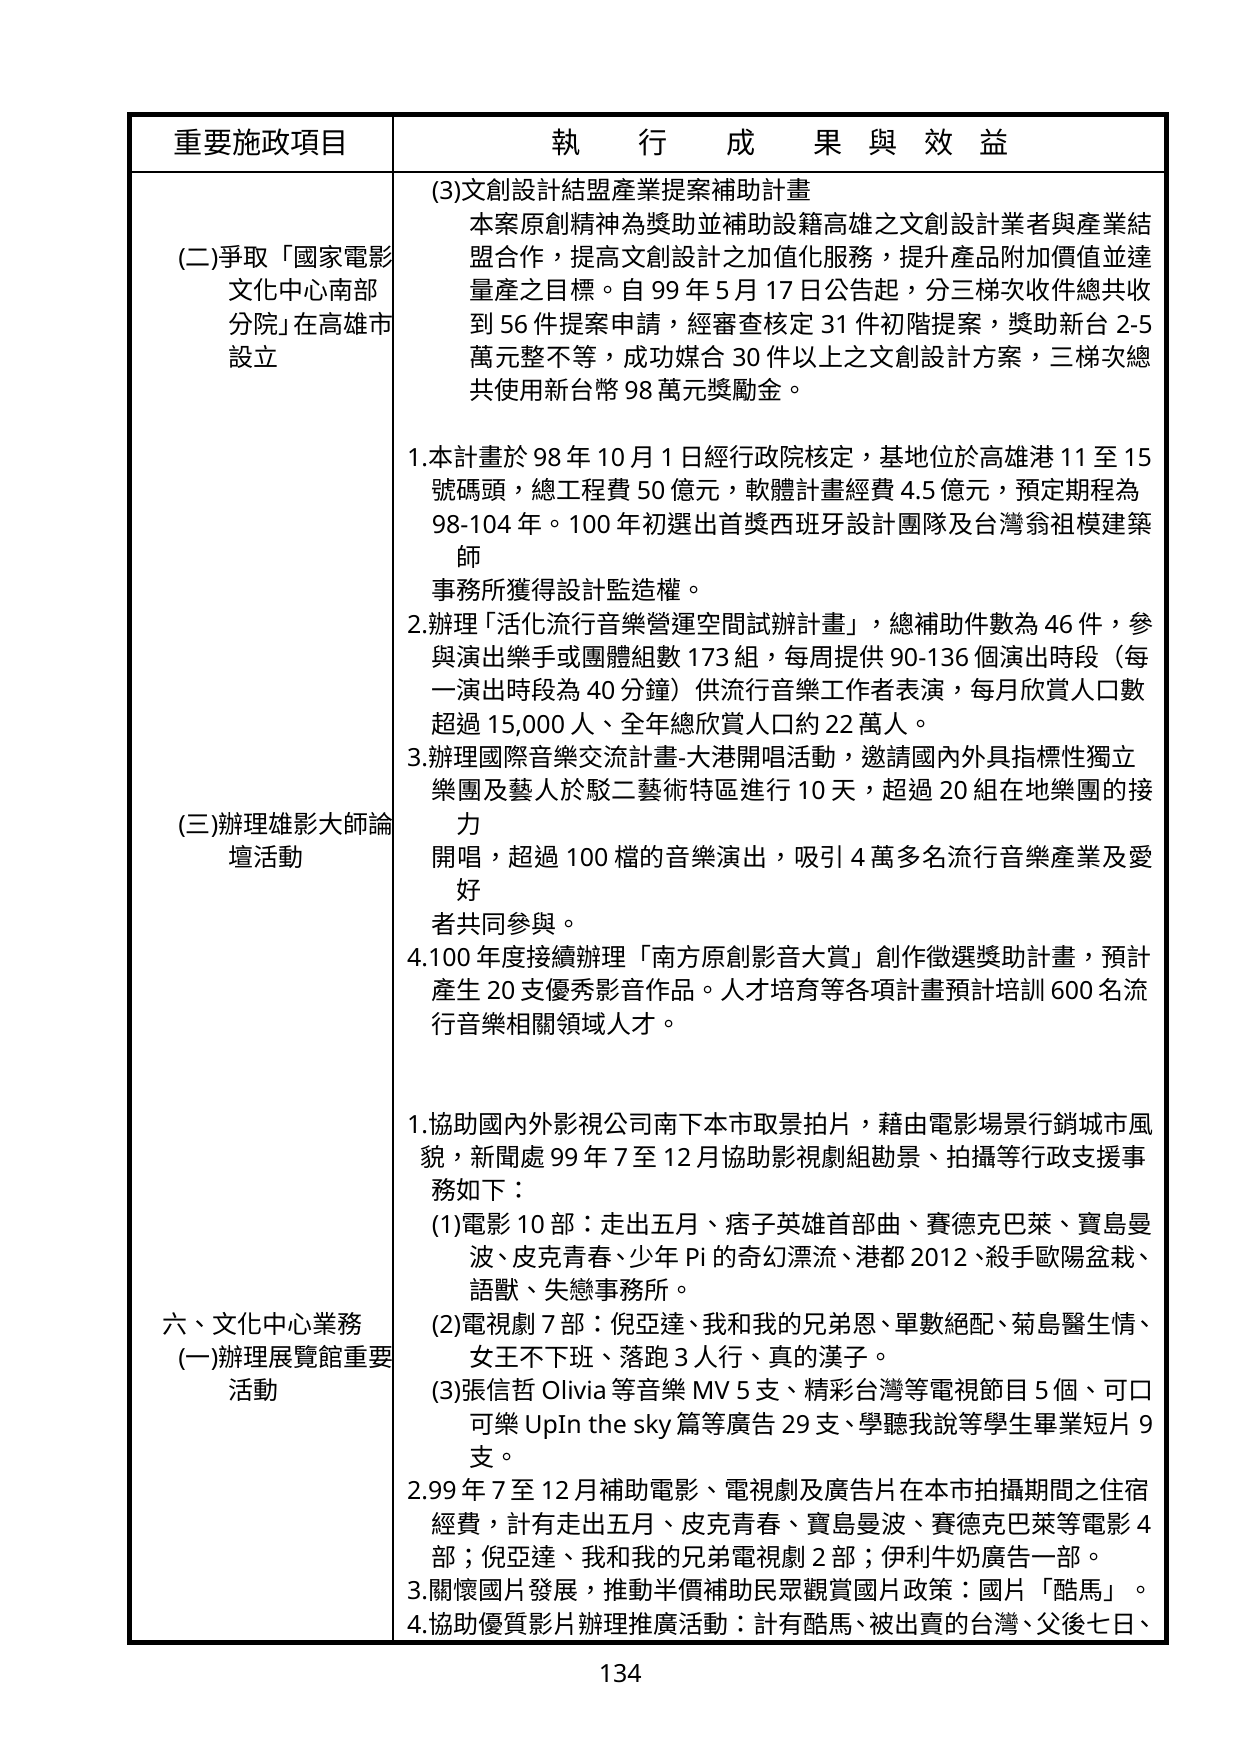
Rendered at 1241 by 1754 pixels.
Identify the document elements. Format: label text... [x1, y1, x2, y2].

table_cell (二)爭取「國家電影文化中心南部分院」在高雄市設立 (三)辦理雄影大師論壇活動 六、文化中心業務 (一)辦理展覽館重要活動 [132, 173, 392, 1640]
table_cell 擬訂高雄市藝文活動活化方案，訂定「高雄市特定文化設施運用及文 化活動合作執行要點」，由文化局與財團法人高雄市文化基金會合作 辦理文化藝術活動，透過公設財團法人多元觸角與創會功能，一方面 節省公帑，一方面以最少經費，策辦更多大型優質活動。 1.輔導與監督財團法人高雄市愛樂文化藝術基金會及附設兩樂團組 織整併及轉型，該基金會第四屆董事會99年度共計召開第二次至 第六次董事會議，完成重要變革及事項如后： (1)99年7月1日完成第一階段組織整併，整併兩樂團的行政團 務，由團長制改行執行長制，採任期制。首創由單一的基金會負責營運西樂交響樂團及國樂交響樂團的新模式。 (2)建立基金會典章制度，齊一兩樂團管理標準並提升專業素養。99年12月完成「99年度團員評鑑」，並接續完成駐團指揮遴選。 2.高雄市愛樂文化藝術基金會99年度接受本局補助款,辦理表演活 動及場次如下： (1)高雄市交響樂團：專案及定期音樂會22場（其中含民間及政府單位邀演共9場）、校園推廣及小型室內樂重奏組54場、附設團演出及成果發表會15場、其他12場，合計103場，觀眾人數計86,198人。 (2)高雄市國樂團：專案及定期音樂會19場、校園推廣演出45場、附設團演出6場、其他7場，合計77場，觀眾人數計34,168人。 99年度本局所屬志工運用單位招募文化志願服務人員共計351人,協 助推動本局所屬文化設施，如展覽館、演藝廳及圖書館等服務工作， 對於新進任職人員，都會依各地點服務性質之需要，施予專業訓練課 程，為民眾提供服務。 《文化高雄》藝文活動月刊自99年2月號起發行量由每月5萬5千 冊擴大為6萬冊， 99年9月號起頁數也由60頁增加為72頁，擴大 行銷大高雄公民營藝文場館活動，通路點由800餘點大幅擴增為1500 餘點，頗受民眾歡迎與好評，對推廣藝文活動助益良多。 1.2010高雄文學發聲國際學術研討會 配合2010高雄縣市合併，為探索大高雄文學未來走向，規劃適切 周全的文學政策，邀集大高雄文壇意見領袖共同集思廣益、促進意 見交流，於11月6、7日（星期六、日）連續兩天於本局至善廳第 二會議室辦理「2010高雄文學發聲國際學術研討會」，來自加拿 大、日本、韓國及國內共13位學者發表專題演講及論文講座，本 次活動並將觸角延伸至電影等相關領域。99年12月出版《2010 高雄文學發聲國際學術研討會論文集》，以作為大高雄文學風采之 行銷與紀錄。 2.辦理「2010高雄文藝獎」 「高雄文藝獎」自89年起每兩年辦理一次，99年因應縣市合併， 特擴大辦理，以表彰高雄地區從事文化藝術創作具有特殊貢獻成就 或長期致力於文化藝術活動推展之人士，且本屆文藝獎不分獎勵類 別，共評選出7名得獎者，分別為錦連、鍾鐵民、陳水財、李武男、 郭南宏、沈亨榮、張秀如，99年10月24日下午在高雄市文化中 心至德堂舉行頒獎典禮，表彰7位得獎者為高雄藝文界的傑出貢 獻，凸顯本市對文藝界前輩之推崇。 3.「2010高雄文學創作獎助計畫」及「2010高雄文學出版計畫」 (1)以「三山與河海之歌」為主題辦理「2010高雄文學創作獎助計 畫」一般文類組及台語文類組，公開徵選文學創作計畫，入選十二位，文類包含為新詩、散文、小說及報導文學類，每位可獲獎助金10萬元。 (2)辦理「2010高雄文學出版計畫」，共徵得36件作品，選出新詩、散文、短篇及中篇小說共4件作品，於99年12月出版，每件作品出版書籍2,000冊，並上架流通發行。 4.出版兒童／青少年高雄繪本系列 邀請高雄知名繪本作家及新銳作家為兒童、青少年寫故事。鼓勵文 學創作風氣，共邀請高雄在地著名年輕作家郭漢辰、凌性傑、夏夏… 繪本家李瑾倫、劉旭恭等為高雄創作繪本系列，以圖文書打造高雄 文學新風景，作品將陸續完成。 5.辦理新銳文學作家創作分享活動，包含徐嘉澤、胡長松、凌性傑、 郭漢辰…等，共辦理13場，讀者反應熱烈，豐富璀璨的創作光芒， 為在地高雄注入一股新活力，同時展現高雄文學的多元面貌 6.出版優良文學素材 出版《98年高雄縣作家作品集》、《第七屆鳳邑文學獎得獎作品集》 、《鳳邑文學百科》、《高雄縣國民中小學臺灣文學讀本》等。 7.辦理鳳邑文學獎 為鼓勵本地文學創作者，倡導地方文學風氣，提升國民文化素養， 獎勵優良文學作品及對文學有特殊貢獻者，舉辦第七屆鳳邑文學 獎，計119件作品參賽，25位創作者獲得獎勵。 「高雄文創設計人才回流駐市(試辦)計畫」 為發展文創產業，吸引具有合法稅籍登記之文創設計人才以個人工作 室型態回流高雄。透過文創設計者之駐市設點，開拓兼具文化與經濟 雙重價值之文創市場。計畫獎助30位文創工作者，並分別於本市及 台北辦理說明會，共有二百多位來自南北兩地設計人才踴躍參加，本 案三梯次徵件，計有一百多人提案，通過駐市申請者共15人。 辦理「99年度活化流行音樂營運空間試辦計畫」，分4期補助，共補 助46家次的民間業者邀請流行音樂表演者至各單位駐唱演出。全年 共有173組樂手或團體演出，每周可提供90至136個演出時段供流 行音樂表演者演出，每月觀賞人數超過1萬5仟人。 1.文化資產審定 召開15次文化資產審議委員會，通過原岡山日本海軍航空隊編號 A1~A16宿舍群(樂群村)、龍肚鍾富郎派下夥房、伯公及菸樓為市 定古蹟，左營海軍眷村(包含合群、建業、明德等眷村)為文化景觀， 以及原岡山日本海軍航空隊編號B1~B10宿舍群(樂群村)。目前本 市共有古蹟45處(國定5處)，歷史建築41處，遺址4處(國定2 處)，文化景觀2處，總計92處。 2.文化資產修復 (1)完成國定古蹟左營舊城南門修復計畫。 (2)完成市定古蹟崇聖祠緊急修復工程。 (3)成左營舊城（東門段）震災後緊急支撐工程。 (4)完成市定古蹟旗山鎮農會修復工程。 (5)完成市定古蹟舊鼓山國小(旗山生活文化園區)大禮堂、辦公廳、北棟教室整體屋舍修復工程。 (6)完成歷史建築九曲堂泰芳商會鳳梨罐詰工場規劃設計。 (7)辦理國定古蹟原日本海軍鳳山無線電信所災害修復工程。 (8)辦理市定古蹟鳳儀書院修復工程。 (9)辦理市定古蹟鳳山縣城殘蹟-平成、訓風及澄瀾三處砲台災害復 建工程。 (10)辦理歷史建築原頂林仔邊警察官吏派出所災害復建工程。 (11)辦理國定古蹟下淡水溪鐵橋（高雄端）災害復建工程。 (12)辦理市定古蹟旗山天后宮修復工程。 (13)辦理歷史建築旗山碾米廠規劃設計。 (14)輔導完成99年度產業文化資產再生計畫-台灣糖業博物館展出空間創意改造計畫。 3.遺址保存 (1)完成99年度國定遺址鳳鼻頭（中坑門）遺址及萬山岩雕群管理維護計畫。 (2)規劃鳳鼻頭遺址公園之設置，完成「鳳鼻頭（中坑門）遺址文 化內涵暨生態環境調查研究計畫」及「鳳鼻頭遺址文物展示館及展示內容先期規劃案」，並辦理遺址保存計畫暨都市計畫變更。 (3)辦理月眉農場永久屋基地下游段滯洪池涵蓋新象寮遺址搶救發掘計畫。 (4)辦理那瑪夏鄉莫拉克災後復原學校預定地民權遺址搶救發掘計畫。 (5）辦理那瑪夏及甲仙鄉重建預定地與遺址重疊部分之災後復原考古調查試掘計畫。 4.眷村文化保存 (1)調查研究與出版 99年陸續辦理「左營眷村空間基礎資料與活化再利用屬性分析研究計畫」、「眷村文化性資產-眷村教育發展史訪談計畫」、「高雄市眷村女性生命史紀錄計畫」、「眷村花之味」、「原日本海軍鳳山無線電信所日本宿舍建築調查研究與修復計畫」，透過各種歷史角度帶領民眾體會眷村文化之價值與保存意義。 (2)眷村文化園區 文化局自成立眷村文化館並試營運以來，即積極建構眷村文化館成為眷村文化影音保存的多元參與平台，並規劃辦理各項靜態展覽、動態演藝及眷村美食等活動，以完整保留眷村文化。99年並依據「國軍老舊眷村文化保存選擇及審核辦法」擬具保存計畫，爭取「左營明德新村」及鳳山「海光四村」、「莒光三村、「慈暉新村」成為國防部南區眷村文化保存區。99年8月21日於左營海軍運動場籌辦「當我們同在一起-821守護左營海軍眷村活動」，總計逾1500人次齊聚左營海軍運動場，為保存左營海軍眷村文化而努力。 1.打狗英國領事館(官邸) 為落實古蹟活化再利用精神，文化局辦理打狗英國領事館官邸委外 營運，積極督導委外廠商規劃辦理靜、動態藝文活動，並引領民眾 深入瞭解打狗英國領事館官邸在高雄歷史脈絡中扮演之角色，成功 行銷打狗英國領事館官邸為本市著名文化觀光景點，參訪人潮不 斷，99年累計參訪人次逾412,342人。 2.武德殿 武德殿為全台唯一以原始功能再利用之古蹟點，館內除舉辦劍道武 術等活動外，並設有日本武道文物展覽，展出武士鎧甲、武士刀等 文物，帶領民眾體驗正統之武道文化。99年陸續舉辦武德祭系列 活動-日本舞蹈、茶道、花道研習體驗營以及劍道大賽兼演武大會 等台日交流藝文活動，99年累計蒞館參訪人次逾34,440人次。 3.打狗鐵道故事館 文化局結合鐵道文化與整體都市發展，將廢棄車站打造為「打狗鐵 道故事館」，於99年10月24日正式開幕，融入鐵道圖書資訊平台 與旅遊諮詢等機能，除了將鐵道貨運業務呈現在民眾眼前，更是全 台鐵道展示資料館唯一有博物館學專業人員進駐的館舍，展示品說 明板上的QR二維條碼，讓民眾可以利用智慧型手機當場檢索上網 ，開創國內博物館文物導覽的先驅。 4.旗山生活文化園區（舊鼓山國小） 旗山生活文化園區的前身為舊鼓山國小，文化局分年進行古蹟修復 及景觀改善工程，並定名為「旗山生活文化園區」。透過舉辦表演 藝術、幸福(惜福)市集、單車深度旅行、藝術進駐及藝文交流等活 動，提供遊客及民眾良善的休憩及生活空間。總計99年入園或參 與活動人數約有36,000人次。 1.文化資產調查研究 (1)完成市定古蹟西子灣蔣介石行館調查研究及修復計畫。 (2)完成高雄市柴山小溪貝塚調查研究計畫，將做為未來提報本市文化資產審議委員會審議指定遺址或列冊監管之重要依據。 (3)完成國定古蹟鳳山縣舊城東門段調查研究及修復計畫。 (4)完成國定古蹟鳳山縣舊城西門遺蹟調查研究，並經本市99年度文資審議委員第5次會議審議通過，決議將西門段城牆遺跡二處及建議保存範圍提報文建會審議，納入國定古蹟鳳山縣舊城範圍。 (5)完成歷史建築旗山火車站周邊石拱圈及角樓調查研究及規劃設計案。 (6)辦理歷史建築黃家古厝調查研究及修復計畫歷史建築黃家古厝調查研究及修復計畫。 (7)完成高雄縣文化景觀普查計畫(第三期）。 (8)辦理國定古蹟原日本海軍鳳山無線電信所古蹟保存區第二期 規劃案。 2.大高雄文化資產行政業務再造論壇 因應99年12月25日高雄市縣合併，對於文化資產相關議題之行 政運作與社群共識等面向，應具備全面觀以勾勒未來共同願景，文 化局於99年10月27日辦理「大高雄文化資產行政業務再造論 壇」，邀請高雄市、縣民間社團與學術單位與會，針對未來大高雄 文化資產及地方文化館保存與經營等議題，提供客觀且多元之專業 建議，藉由此次論壇打造一對話平台，並將論壇成果輯錄成冊，以 作為未來大高雄推動文化資產政策時之參考。 3.文史民俗活動推廣 (1)辦理2010年二二八紀念系列活動，文化局以『寬容．新情．新希望』為主題，規劃辦理二二八系列紀念活動，包括：「火煉的水晶」新書發表會、「高雄二二八雄中座談」、「二二八追思紀念會」、「二二八和平紀念系列影展-和平與人權影像專題」、以及「二二八紀念音樂會」，期待透過跨族群的理解與對話，表達對受難者之追思紀念。 (2)辦理開台聖王鄭成功387年紀念活動，藉由台灣豫劇團的表演傳頌其事略功績，引領市民了解鄭成功開發台灣的功績以及對台灣歷史文化的影響。 (3)辦理2010年全國古蹟日 歡迎遊古蹟 璀璨的哈瑪星 市府近年積極推動哈瑪星舊城區改造與古蹟保存活化，使充滿懷舊氛圍的哈瑪星再度燦爛起來，文化局響應「世界古蹟日」的文化活動精神，於99年9月18日、10月10日二日辦理古蹟日活動，藉由遊玩的方式帶領民眾了解高雄之起源並深入認識哈瑪星的繁華盛景，進而推廣文化資產保存與再利用之意識。此次活動計有361位民眾參加。 巧奪天工‧玉樹臨風 為呈現旗山天后宮、鳳山龍山寺與大樹鄉文化資產的修護樣貌與歷史遺跡，以彰顯文化資產之人文意義與永續保存之價值。文化局辦理「旗鳳敵手‧廟宇回春」以及「五福臨門有古意」兩場古蹟日活動，讓民眾了解文化資產保存及修護的正確觀念，並整合大樹鄉舊鐵橋溼地生態園區之資源，帶領民眾體驗文化，擁抱生態。此次活動計有320位民眾參加。 1.辦理地方文化館第二期計畫 99年向行政院文化建設委員會爭取經費辦理「地方文化館第二期 計畫」，包括第一類重點館舍升級計畫以及第二類文化生活圈計畫 ，以積極建構城市文化館群，深化為高雄城市最具魅力的文化據 點。 2.辦理「中長程文化生活圈」 99年文化局搭配縣市合併等議題，強化高雄市區文化館、博物館 群入口城市機能，以「整座城市，就是我的文化館」為訴求，加入 夜間行動Day & Night、館內延伸館外In & Out等概念，陸續規 劃辦理：「文化館，創意逛大街」資源串連與合作展演計畫、《文化 高雄》「城市文化館專題」中外文整體導覽文宣行銷共享計畫、「無 邊界的文化館」大高雄文化生活圈經營輔導交流平台計畫，期能提 供縣市合併後大高雄生活圈的城市藝文饗宴，吸引更多旅客造訪大 高雄。 3.辦理古蹟活化策展：英國領事館官邸台英文化交流跨領域策展計 畫為達成活化古蹟並發揮教育民眾之目的，99年文化局依計畫精 神辦理「城市再生最前線—看利物浦。聽披頭四。想像高雄」以及 「東方想像－大航海時代香料與地圖展」兩場展覽，透過展示帶領 民眾體認該館多元豐富之文化內涵，並打造台英文化交流生活圈。 1.辦理99年度新故鄉社區營造第二期計畫 輔導本市各社區向行政院文化建設委員會爭取經費辦理99年度新 故鄉社區營造第二期計畫，包括成立社造中心，串聯各社區組織以 強化社造運作功能。 2.徵選輔導社區營造點並培育相關人才 99年度共輔導54處社區營造點（其中高雄市23處；高雄縣31處）， 並培育相關人才投入社區營造工作，鼓勵地方守護文化資產及地方 文化產業資源再造，以推動社區交流。99年12月辦理三梯次社區 交流活動，共帶領逾220位對社造有熱誠之民眾走訪高雄縣旗山南 星社區及美濃廣林社區，並從中汲取成功經驗以因應縣市合併後社 造計畫之推動。 1.2010高雄春天藝術節 與高雄市文化基金會合作，於本（99）年3月至5月辦理，為本市 首次規劃辦理之大型城市藝術節，總計有13個節目，共計21場次， 共吸引4萬多人，平均觀眾整體滿意度超過9成，深獲民眾喜愛且 豐富市民藝文生活，明年將繼續辦理。 (1)藍色星球 於99年3月9日晚間假高雄美術館面湖草坡辦理旗艦級大型戶外多媒體交響音樂會，《藍色星球》是首部全面探討海洋生態與自然歷史的紀錄片，由英國廣播公司BBC與Discovery共同製作，拍攝時間長達五年、足跡遍及全球七大洲；2006年《藍色星球》發展為音樂會形式，讓觀眾感受不可思議的深海畫面與現場音樂的震撼，娛樂性、教育性與環保意識兼具的演出獲得國際間廣大的迴響。本活動吸引7,000名觀眾前來聆聽這場草地音樂會。 (2)法國普雷祖卡現代芭蕾舞團-白雪公主 於99年3月10、11日晚間假高雄市文化中心至德堂演出，在法國當代傑出編舞家普雷祖卡的巧手編創下，童話白雪公主中的主角們鮮明地跳躍在舞台上，身穿時尚設計師高堤耶的華麗服飾，在馬勒交響曲的浪漫樂聲中，動人地舞出雋永的格林童話。2場演出票房超過7成，吸引約2,400位觀眾。 (3)台語巨星演唱會 這次演唱會於99年3月13日晚間假高雄市文化中心至德堂演出，特別邀請「寶島歌王」葉啟田、「肉粽歌王」郭金發、「車站天后」張秀卿、「多桑」蔡振南等八位台語歌壇唱將同台飆歌，清一色都是金曲歌王歌后，首度邀請到三度入圍金曲獎的知名日籍作曲家櫻井弘二擔任音樂總監，率領高雄市國樂團合力演出。大編制樂隊陣容增加了演出的整體氣勢，傳統與流行、復古與時尚的結合更帶來耳目一新的台語音樂震撼，售票率達到99％，約1,700人觀賞，活動演出深獲好評，吸引不同族群前往至德堂參加演唱會 。 (4)預言 於99年3月19至21日假高雄市文化中心至德堂演出， 臺灣戲劇表演家劇團在創立十年後積極朝向轉型成為全國知名舞台劇團，該團首次嘗試以「推理」風格編寫本劇，廣納全國優秀演員並集合國內劇場界菁英，更跨界邀請流行音樂界知名音樂人共襄盛舉，突破該團歷來製作與行銷方式與規模。本活動吸引4500名觀眾。 (5)穿梭在村上IQ84異托邦 帶領大家重溫村上春樹筆下的音樂文字魅力；指揮家陳秋盛與旅美鋼琴家劉孟捷率高市交演出《小交響曲》等曲目，更深刻地享受村上流小說中的線索。於99年3月27日假高雄市文化中心至德堂演出，吸引1,500名觀眾一起描繪出村上小說中的古典印象。 (6)登陸夢幻島 於99年4月3日假高雄市文化中心至德堂演出，對位室內樂團結合舞蹈戲劇，演繹古今中外的古典樂，穿越時光隧道，隨著音符飛天遁地，與小飛俠彼得潘一起捉弄討厭的虎克船長。還有「台灣之光」旅德男高音林健吉特別回台，在高雄春天藝術節唱給孩子聽！吸引約3,000名觀眾欣賞。 (7)彼得與狼 「彼得與狼」是俄國作曲家普羅高菲夫一系列少年音樂教育中，最為人所熟悉的一部作品，高雄城市芭蕾舞團與高雄市交響樂團聯合演出，由旅歐舞蹈家王國權編舞，帶給喜愛音樂與舞蹈的觀眾一場溫馨與高水準的芭蕾與交響樂的盛宴。另一齣作品為創作芭蕾「綻」，由國家文藝獎得獎人李靜君以巴哈的協奏曲編舞，是結合繪畫與音樂的絕佳舞蹈創作。於99年4月17、18日假高雄市文化中心至德堂演出，吸引超過3,000位觀眾。 (8)白香蘭 於99年4月23、24日假高雄市文化中心至德堂演出，歌仔戲首創音樂歌舞劇「白香蘭」，重現50年代黑貓歌舞劇團的迷人風采、內台歌仔戲的精采盛況。幕幕場景重現，感受濃濃的復古台灣味，共計1,750位觀眾觀賞，一同回到記憶中的時光！ (9)雷峰塔 金鷹閣電視木偶劇團與高雄國樂團合作的超炫金光布袋戲，帶您進入「白蛇傳」的古典神話鉅作，此次力邀高雄市立國樂團跨刀合作，編製主題曲及配樂，透過現場演奏，緊密結合每個古典京劇裝扮的戲偶精湛操演，舞台設計首創全國布袋戲舞台劇零框架演出，以燈光與立體場景互構的非傳統出入場安排，讓戲偶可以穿梭於舞台每個角落演出，更貼近觀眾視覺所及，能欣賞到偶戲的細緻迷人風采，於99年5月22日假高雄市文化中心至善廳演出，約有700名觀眾。 2.大港開唱 與「The Wall」及「高雄市文化基金會」合作辦理「大港開唱」 活動，於3月12日至21日間假駁二藝術特區辦理。邀請國內外 流行樂獨立樂團及創作歌手如蘇打綠、盧廣仲、旺福、宇宙人、 滅火器等超過50組以上實力堅強的創作音樂人接力開唱，並辦理 創意市集、塗鴉藝術等週邊活動，塑造成為大型流行音樂盛宴， 總共吸引40,000人參與。 3.BBC交響樂團戶外轉播 被指揮大師托斯卡尼尼譽為「全世界最好的交響樂團」的英國BBC 交響樂團，於5月22日前來高雄至德堂演出，因至德堂觀眾席次 有限，為嘉惠廣大的南部民眾，讓未購得入場券之民眾也能欣賞 到難得國際高水準交響饗宴，規劃戶外同步轉播該場音樂會，讓 更多市民能體驗到世界頂尖音樂家的卓越演出。吸引約7,000名 觀眾欣賞。 4.由文化局指導，臺灣戲劇表演家劇團主辦的「2010正港小劇展」 活動於 99年7月24日至8月29日假駁二藝術特區P2倉庫舉辦， 邀請來自北京及全國北、中、南、東優秀劇團計13團，進行為期 5週、24場演出、16場演後講座之聯演活動，共計有2,517人次 觀賞，呈現最具創意與藝術思維的「小劇場運動」。 5.本市劇團兩岸交流： 粉劇團製作無伴奏人聲之音樂劇《Miss Taiwan》，以跨界演出形 式呈現充滿台灣風味的劇情與影像，因而獲得北京青年藝術節的 邀請，於9月24-26日假北京『東方先鋒劇場』演出三場。另外， 臺灣戲劇表演家劇團《WoMan，這一夜─守歲》獲得北京青年藝術 節及ACT上海國際當代藝術季之邀請，於 9月24、25、26日在 北京國家話劇院小劇場演出三場；11月19、20、21在上海唯一 國家級專業話劇團體「上海話劇藝術中心」戲劇沙龍演出五場。 兩團之演出向來自各國的藝術團體及當地觀眾展現台灣表演藝術 之深度，推動實質的兩岸文化交流，展現台灣在地文化藝術之美。 6.辦理「歡喜來看戲-99年高雄縣表演藝術鄉鎮巡演活動」： 1至12月由明華園戲劇團、春美歌劇團、明華園天字戲劇團、許 亞芬歌子戲劇坊、秀琴歌劇團、勝秋戲劇團等優秀團隊，於路竹 鄉、湖內鄉、大寮鄉、田寮鄉、旗山鎮、林園鄉、鳳山市及衛武 營藝術文化中心等地演出，演出場次為27場，參與人數共計 84,600人。 7.辦理「雲門舞集2駐縣計畫」 9月27日至10月9日辦理為期兩週駐縣，包括5場生活律動、2 場校園演出、4場劇場演出及10月9日在衛武營都會公園辦理大 型戶外公演，參與人次約20,000人。 8.申請文建會99年5月-11月補助莫拉克風災受災演藝團隊-高雄 縣表演藝術鄉鎮巡演計畫120萬元，審查會議已於6月13日辦理 完畢，入選團隊共5團，掌中戲2團將拚台形式演出3場次，歌 仔戲3團以匯演方式辦理2場次，參與人數超過5,000人。 9.辦理「聆聽．巴黎─2010高雄國際音樂節」，於高雄市、鳳山、 旗山、杉林慈濟大愛村舉辦6場巡迴音樂會，中山大學音樂系舉 辦4天大師班課程；於8月22日中山大學逸仙館成功圓滿閉幕， 總參與人數約4,500人。 10.於衛武營辦理「懷念老歌金曲之夜」，參與人數約3,000人。 11.邀請紙風車演出「紙風車的魔法書」，參與人數約3,000人。 12.邀請蘋果劇團演出「動物森林狂想曲」，參與人數約3,000人。 13.雲門舞集2戶外公演，參與人數約10,000人。 14.補助尚和歌仔戲團製作「白香蘭音樂劇有聲故事輯」，該團於2010 年春天藝術節演出之白香蘭音樂劇，為歌仔戲與大編制國樂團跨 界合作，並為融合歌仔戲元素的台語歌舞劇全新原創作品，為大 高雄地區民眾提供傳統藝術跨領域新視野，緣此製作「白香蘭」 音樂故事輯，並於10月由全省誠品、金石堂及海山唱片等亞洲唱 片通路上市發行。 1.傑出團隊扶植與藝文活動補助 (1)本年度補助款為12,685,000元，三期定期補助共計161件，專案補助共受理47件，總計208件。 (2)高雄市配合文建會扶植傑出藝文團隊獎勵計畫，99年度傑出演藝團隊徵選與獎勵計畫獲文建會核定補助經費120萬元，本局並以藝文補助經費165萬元勻支為配合款。本年度共有24個團隊提出申請，共計遴選出本市15團傑出演藝團隊。 (3)高雄縣配合文建會扶植演藝團隊徵選與獎勵計畫，2月辦理審查會、公布入選團隊5組，10-11月安排在衛武營及縣內鄉鎮辦理成果展演8場次，參與總人數達4,532人。 2.街頭藝術展演扶植與推動 (1)依據「高雄市街頭藝人標章發行及展演辦法」辦理2次99年街頭藝人標章認證活動，共494組通過認證。 (2)依據「高雄縣街頭藝人從事藝文活動實施計畫」規定，自95年起，每一年二次受理申請，並進行街頭藝人審查，95至99年總計為269組。 3.因應「高雄市輔導演藝團體自治條例」，辦理高雄市藝文團隊換證 工作。 1.配合交通部高雄港務局第六貨櫃中心興建計畫及紅毛港遷村，本府 為保存、維護紅毛港史蹟文化，規劃興建「紅毛港文化園區」，讓 港灣歷史、文化景觀繼續傳承，並期望成為高雄市兼具文化保存、 教育及休閒之重要人文地標，預計民國100年12月底完工。 1.辦理「大東文化藝術中心公共藝術設置計畫」。 2.辦理「簡約中的光藝術公共藝術設置計畫」。 3.辦理「高市公共藝術推廣暨駁二藝術特區裝置藝術民眾參與活動」。 4.完成編印「遊藝高雄公共藝術」專書。 1.規劃執行「高雄文創設計人才回流駐市(試辦)計畫」：透過文創設 計者之駐市設點，開拓兼具文化與經濟雙重價值之文創市場。計畫 獎助30位文創工作者，並於99年6月10日及26日分別於本市及 台北辦理說明會，共有二百多位來自南北兩地設計人才踴躍參加。 2.辦理「活化流行音樂營運空間試辦計畫」：99年度補助2期，共有 19家次流行音樂營運空間業者獲得補助，每期有40組以上團體參 與演出，每月提供350個演出時段供流行音樂表演者演出，每月觀 賞人數超過1萬4仟人，每期約新增2至3組流行音樂表演者參與 演出。亦邀請專家至現場進行實地審核，提供專業意見供業者參考 改進，以塑造更優質的流行音樂演出及欣賞環境。 3.持續規劃辦理「文化創意產業發展」行銷輔導計畫： (1)辦理「文化創意產業發展」行銷輔導計畫 99年7月委託中華民國設計師協會辦理「高雄市文化創意產業發展輔導計畫」，於99年12月底完成高雄市年度設計力調查報告並辦理2010高雄設計節及青春設計節之先期規劃，舉辦20場以上之相關座談會，成功媒合50件以上之文創補助提案，並於99年12月14日前，協助本市文創業者提送件9案提案至文建會申請文創補助計畫，另亦協助本局完成文建會明100年度文創經費補助提案計畫等成果。 (2)微型文創產業生根計畫 文創產業之規模大小不一，一般微型文創產業難以建立擴展銷售管道，擬藉由本計畫之推動，增加文創商種類多元化，建立本市微型文創產業銷售平台並協助拓展通路以提高產值，99年共舉辦3場產銷平台，媒合產值超過600萬元。 (3)文創設計結盟產業提案補助計畫 本案原創精神為獎助並補助設籍高雄之文創設計業者與產業結盟合作，提高文創設計之加值化服務，提升產品附加價值並達量產之目標。自99年5月17日公告起，分三梯次收件總共收到56件提案申請，經審查核定31件初階提案，獎助新台2-5萬元整不等，成功媒合30件以上之文創設計方案，三梯次總共使用新台幣98萬元獎勵金。 1.本計畫於98年10月1日經行政院核定，基地位於高雄港11至15 號碼頭，總工程費50億元，軟體計畫經費4.5億元，預定期程為 98-104年。100年初選出首獎西班牙設計團隊及台灣翁祖模建築師 事務所獲得設計監造權。 2.辦理「活化流行音樂營運空間試辦計畫」，總補助件數為46件，參 與演出樂手或團體組數173組，每周提供90-136個演出時段（每 一演出時段為40分鐘）供流行音樂工作者表演，每月欣賞人口數 超過15,000人、全年總欣賞人口約22萬人。 3.辦理國際音樂交流計畫-大港開唱活動，邀請國內外具指標性獨立 樂團及藝人於駁二藝術特區進行10天，超過20組在地樂團的接力 開唱，超過100檔的音樂演出，吸引4萬多名流行音樂產業及愛好 者共同參與。 4.100年度接續辦理「南方原創影音大賞」創作徵選獎助計畫，預計 產生20支優秀影音作品。人才培育等各項計畫預計培訓600名流 行音樂相關領域人才。 1.協助國內外影視公司南下本市取景拍片，藉由電影場景行銷城市風 貌，新聞處99年7至12月協助影視劇組勘景、拍攝等行政支援事 務如下： (1)電影10部：走出五月、痞子英雄首部曲、賽德克巴萊、寶島曼波、皮克青春、少年Pi 的奇幻漂流、港都2012、殺手歐陽盆栽、語獸、失戀事務所。 (2)電視劇7部：倪亞達、我和我的兄弟恩、單數絕配、菊島醫生情、女王不下班、落跑3人行、真的漢子。 (3)張信哲Olivia等音樂MV 5支、精彩台灣等電視節目5個、可口可樂UpIn the sky篇等廣告29支、學聽我說等學生畢業短片9支。 2.99年7至12月補助電影、電視劇及廣告片在本市拍攝期間之住宿 經費，計有走出五月、皮克青春、寶島曼波、賽德克巴萊等電影4 部；倪亞達、我和我的兄弟電視劇2部；伊利牛奶廣告一部。 3.關懷國片發展，推動半價補助民眾觀賞國片政策：國片「酷馬」。 4.協助優質影片辦理推廣活動：計有酷馬、被出賣的台灣、父後七日、 大明星、魚狗、當愛來的時候、第四張畫、阿輝的女兒、被遺忘的 時光、他們在畢業的前一天爆炸等10部。 1.為推動本市影視文化產業發展，活絡本市電影文化及行銷本市風 貌，積極向中央爭取「國家電影文化中心南部分院」在本市設立， 96年7月19日行政院新聞局召開第一次協調會議，並經通過將台 北縣新莊新用地與本市內惟埤兩案一併辦理規劃，並擬以電影主題 公園為主軸規劃。 2.為研商用地面積及本案增進經濟及財務效益兩項議題，99年10月 4日於本府秘書長室召開「臺灣電影文化中心」籌建計畫案擴增用 地面積協調會，本案由郝秘書長建生主持，出席單位包括本府地政 處、都市發展局、工務局工企劃處、工務局養護工程處，會中分就 本案提高用地面積、增進經濟及財務效益兩議題進行討論。本案重 要會議決議為:本案內惟埤東北角6公頃(鼓山區青海段232號、235 號、236號、233號、龍水段391號)為市有地，管理機關為本府工 務局養護工程處，由於土地面積超過5公頃，建蔽率12%容積率6%， 於不超過本區建築使用面積之總量之前提下，為使本案未來使用規 劃較具整體性、發揮較大效益，本府願無償提供行政院新聞局內惟 埤東北角6公頃土地作為電影文化中心南部分館規劃使用。 因應高雄電影節十年有成，本局特別規劃辦理「雄影大師論壇系列: 打開電影的視界之窗」，邀請國際知名電影人士介紹國際趨勢下的台 灣電影，以開啟「世界之窗」的角度，灌溉高雄的電影藝文視野。高 雄電影節舉辦的「雄影大師論壇系列:打開電影的視界之窗」10月24 日、30日、31日電影節期間連續兩個周末辦理三場論壇活動，邀請 的講座包含《賽德克巴萊》導演魏德聖、《畫皮》導演陳嘉上、《海角 七號》行銷統籌李亞梅、中子創新有限公司活動事業群總經理暨製作 人馬天宗、華特迪士尼(上海)北京分公司副總裁戚家基、《賽德克巴 萊》製片黃志明、《臥虎藏龍》編劇蔡國榮、龍祥行銷總監褚明仁等 橫跨兩岸三地的影視名人齊聚高雄市立美術館隆重開講本次論壇分 為三個主題，分別是10月24日第一場:「潮電 影－你將擁抱 的下一波電影熱潮」、10月30日第二場：「賣電影－從西體中用到游 擊散打的電影發行」、及10月31日第三場:「拍電影－從《臥虎藏龍》 到《塞德克巴萊》的電影趨勢」，三天共計吸引600人次進場。 1.全年於至真堂、至美軒、雅軒及第一、二文物館等展場舉辦181 場次展覽，參觀人數達 564,733人，其中除年度申請展外，為提 升市民藝術欣賞及促進城市藝術文化交流，規劃辦理展覽如下： (1)辦理「高雄市美術展」活動 為輔導美術團體發展，導入城市美學概念，培養各畫會會員間之情誼與創作交流，促進本市美術創作風氣，特別於99年1月至12月在文化中心至美軒辦理「高雄市美術展」活動，由45個本市立案畫會會員接力展出，展出作品涵蓋書法、國畫、西畫、攝影等平面及立體藝術創作。本活動除讓藝術團體相互交流外，更可讓市民能親自與展出者面對面接觸，引發民眾參與及創作的興趣，提昇高雄市民藝術欣賞的眼光及涵養，讓藝術落實生活面，達到藝術家庭化的目標。參觀人數：63,742人。 (2)辦理「打開畫匣子-美術在高雄」展覽活動 為推崇肯定高雄資深藝術家，持續注入藝術創作的熱情，以及重視其在藝術發展中的歷史的軌跡，藉由辦理99年度「打開畫匣子-美術在高雄」展覽活動，策劃相關領域資深藝術家個展，期藉由不同風格的作品展現，提供民眾認識本市前輩藝術家的管道，以激勵後進，達到藝術傳承與發揚目的。此活動邀請高雄市(縣)出生、設籍、就業並從事藝術創作並年滿65歲，經文化局諮詢委員會審查通過之資深藝術家，於99年1至12月在文化中心雅軒展出，每二週辦理一場共計24場，此活動重現高雄資深前輩藝術家之創作活力及藝術的傳承，深受各界好評。參觀人數：61,185人。 (3)辦理「打開－文化中心99換新裝聯合開幕」活動 為擴大宣傳展場整修成效，並行銷99年開春各檔展覽，於99年1月3日上午在文化中心至美軒前中走道舉辦「打開－文化中心99換新裝聯合開幕」活動，邀請高雄藝術界人士及各展館展出藝術家參加，以展場全新風貌及優質的展覽活動，提供與會貴賓、藝術家嶄新感受，藝術家與民眾對整修後清新、明亮而具現代風格的展場空間及入口意象，高度肯定讚許。 (4)辦理「ㄈㄨˊ虎生風‎—‎貳零壹零年迎春創意展‎」 為延續文化傳統，將設計及藝術與生活結合，文化局在99年2 月6日至3月7日農曆年期間，於文化中心展演平台以生肖「虎」為主題辦理展覽，現場有陶藝、雕塑、鋼雕、紙藝、海報設計…等各種不同素材的創意呈現，春節期間(初一至初六）每天安排2場DIY推廣活動，邀請老師於文化中心前廳現場教導民眾陶藝捏塑、版畫雕刻，絹印、紙藝等，讓民眾更容易親近藝術，在新的一年激發出更多新意。參觀人數：14,984人。 ‎(5)辦理「2010‎青春美展」 為激勵青年學生從事藝術創作，特結合中南部大學院校美術、視覺傳達等系於99年4月1日至6月20日在文化中心辦理「2010 青春美展」，展出青年學生充滿活力、創意的多元作品，並藉以促進校際間的切磋與觀摩，也讓民眾有機會體驗學院派不同的藝術創作風格。本次「青春美展」系列共有11所大學院校參與，參觀人數：37,009人。 ‎(6)辦理2010年國際邀請展「3Ｄ-錯視：崔原宰數位藝術設計個展」 本展安排於9月11日至9月22日在文化中心至真堂三館展出，崔原宰教授為南韓檀國大學視覺設計教授，也是南韓當代傑出多媒體設計師。兼具藝術家的熱情與設計師的敏銳觀察力。擅長以三D多媒體藝術創作為工具，結合細膩而敏感的社會觀察為內容，再特別運用視覺錯覺，製造出平面創作亦具有三D動畫的靈活生命力，此一創舉，在中西藝壇都相當稀有。崔教授的作品讓我們領悟了～世界的真相有時候並非眼見為憑！參觀人數：2,514人。 (7)辦理2010年國際邀請展「環保意識融合法語學習---楊‧亞祖‧貝彤Yann Arthus-Bertrand〈環境〉系列攝影展」10月9日至20日於文化中心至真堂三館，邀請來自法國且為全球知名的自然攝影師--楊‧亞祖‧貝彤Yann Arthus-Bertrand〈環境〉系列攝影展展出。楊恩‧亞瑟Yann Arthus-Bertrand是全球知名的自然攝影師、生態學家、環境保護者、全球第一的空拍專家，從事空中攝影已超過30年，足跡遍及五大洲上百個國家，長期關注大自然保育議題。展覽以目前最被關注的議題 ＂環境＂為題，共有：「生物多樣性」、「永續發展」與「能源」三大主題60幅作品。他以熟悉的空中攝影手法掌鏡，除了以絕美畫面帶領觀眾認識地球，並宣揚環保的迫切性。期待參觀者藉此獲得新知，也能認識更多這個我們生活其中卻又相當陌生的環境！參觀人數：3,100人。 (8)辦理「2010年高雄市美術家聯展」 「2010年高雄市美術家聯展」於10月23日至12月29日在文化中心至真堂三館展開為期兩個多月的展覽活動，今年為因應縣市合併，特別擴大參與對象，納入高雄縣美術創作者共同參與，集合大高雄地區的藝術創作網絡以大高雄意象為主題，慶祝縣市合併，讓大高雄美術創作者同聚一堂「県市在藝起」。今年聯展採先邀請再徵件評選的方式辦理，計邀請詹浮雲、陳瑞福、曾文忠、洪根深、薛清茂、駱重光、趙慕鶴、李仲篪、許一男…等各類領域藝術家提供104件作品參展；而徵件則有114件參與評選，最後入選作品47件，合計展出151件作品，今年聯展分三梯次接力展出，並將作品集結成冊，以記錄縣市合併大高雄美術聯展的歷史見證。參觀人數：15,534人。 (9)辦理「那e差這嚜多！－『新南方』貳勢力」 本展覽是高雄市文化局第一次藉由委外策展機制，於11月9日－12月1日在文化中心至真堂一館、二館展出，期望鬆動、改變年輕世代的藝術'創作者，對高雄市文化局隸屬的文化中心過去所舉辦展覽的官僚思維及固有體制概念，重新找回年輕世代對官方舉辦美展的認同。特別邀請黃文勇、許淑真、蔡獻友、詹獻坤、黃志偉五位策展人共組一策展團隊，以「微型觀」的藝術觀點，提出五種策展型態的可能性、五種藝術面貌的切片、五種藝術辯證的思維、五種展覽方式的變異性…拋出對藝術多重語意的詮釋可能，同時試圖爬梳對當今「新南方」藝術生態雛型的提問及探究？與其說這一檔策展是對高雄年輕藝術生態發展的觀測，不如說，是一個讓新南方「Me世代」“Satogaeri”的回鄉計畫，再次回到自己的家鄉，認同對這一塊孕育成長藝術養份的土地，再一次給予熱情的擁抱。參觀人數：15,182人。 2.文化中心四周石鼓燈箱展示 (1)辦理「極簡．幻視．七十二面圓石鼓設計展」 以圓影（福田大師的作品）、圓舞（福田大師活潑的身影）、圓展的概念於文化中心藝術大道上的圓石鼓上，以此展覽讓設計大師的作品挑戰視覺的平面空間，啟發創造力並找到圖像的樂趣，亦可發揚市民之藝術氣息及提昇藝文生活品質，展出至99年7月底止。 (2)辦理「大高雄意象石鼓特展」 為呼應縣市合併，文化局特別邀請高雄縣市共計72位藝術家提供有關高雄縣市風景、人文等創作圖檔，自99年8月起在文化中心藝術大道的圓形石鼓燈箱展示。本次展出的作品包含油畫、水墨、書法、攝影等不同創作形式，將藝術家眼中的高雄，呈現在民眾面前，讓更多遊客感受到高雄縣市自然風景與人文特色的內涵與精神。 3.辦理藝術家創作肖像拍攝 意在呈現高雄資深及活躍藝術家創作藝術潛藏之部分，故以拍攝其 創作過程之點滴，藉由拍攝記錄呈現藝術家們創作過程發自內心所 傳達之神韻，讓城市的藝術發展留下歷史見證，達到肯定藝術家創 作成就，提升其尊榮感，豐富城市文化樣貌，建立無價文化資產； 使藝術文化得以傳承，增益後輩傳承脈絡。此計畫於99年9月至 12月進行拍攝，對象包含視覺藝術類、表演藝術類、文學類及文 史類共計45位。 1.辦理「高雄市傳統木雕工藝巡禮」活動 99年2月3日至2月24日於文化中心第一文物館辦理，邀請本市 登錄傳統木雕類工藝匠師葉經義老師提供其歷年來精心創作的木 雕作品近50件及多幅珍貴手稿展示，並配合環保議題，以花鳥、 動植物為主角，創作【生態系列】作品；並分別於99年2月7日 及2月21日辦理2梯次鼓山代天宮參觀導覽活動，計有40位民眾 參與，由葉經義藝師與吳杏雪彩繪修復師共同導覽講解代天宮內各 項建築裝飾作品，讓民眾對本市的傳統藝術有更深一層的認識。參 觀人數：2,226人 2.高雄市傳統工藝匠師影音紀錄製作計畫 以本市97年已登錄的6位傳統工藝匠師或團體為對象，將其學習 歷程及工作過程予以拍攝記錄，製作成影音資料，99年11月底執 行完畢。藉此讓民眾深入了解傳統工藝匠師學藝經歷與實際施作過 程，並留下珍貴的影像紀錄。製作完成的DVD除做為本市各公私立 高中及國中小學鄉土課程教材外，並提供於文化局網站、本市公益 頻道及公共電視播放。 高雄市政府文化局及中華民國國際調酒協會共同舉辦的「第16屆金 爵獎國際調酒大賽」於99年5月28、29、30日假具有設計、藝術、 個性空間的駁二藝術特區舉行，本次共邀請10個國家參賽，有新加 坡、香港、日本、菲律賓、越南、波蘭、韓國、瑞典、俄羅斯、愛沙 尼亞與台灣選手共同較勁，今年報名國內調酒比賽非常踴躍，藉著調 酒大賽相關賽事，提昇國內專業調酒知識並協助相關業者開拓市場與 品牌行銷，進而帶給高雄市更多觀光人口、文化形塑及企業商機，本 活動目的希望能給選手一個表現的舞台，提倡國人雞尾酒調製常識及 飲酒的文化讓台灣調酒與國際接軌。 為了在新的一年讓高雄市民及外來遊客感受到高雄市的進步與繁榮 ，並且展現地區產業及人文特色，於新春期間在文化中心辦理2010 春節展演活動，提供高雄市民及來到高雄市過年的遊客一個新春假期 的好去處。本活動共計八天（99/02/14-99/02/21），每天上午10時 至晚上10時，除了手創藝術市集為活動主軸外，另規劃安排適合闔 家同樂的特色商品、地方小吃等攤位及遊樂設施，年初一邀請全國戲 獅甲冠軍－兩廣醒獅戰鼓團為活動揭開序幕，每天下午及晚上各有一 場藝文節目演出，本活動主要目的希望透過春節活動讓所有高雄市民 及來到高雄的遊客，暫時摒除生活的壓力來場生活的精神饗宴，一起 參與藝文活動，藉此達到行銷高雄城市文化的目的。 為推展在地文化創意產業，讓取得高雄市街頭藝人標章之手工創意家 及街頭表演家，於每週六、日下午4點至9點半在文化中心市民藝術 大道展演，提供創意展演家一處展演空間及與民眾自由對話的平台， 手工創意家及民眾反應熱烈，期待透過「市民藝術大道」長期釋放給 創意工作者恣意的展演空間後，可以為生活藝術深耕化及成為高雄的 文化觀光特色。 1.文化資產調查研究 (1)辦理「高雄縣鳳山區寺廟古物普查計畫」，完成鳳山區357間廟宇505件古物普查。 皮影戲館營運 (1)皮影戲館100年獲文建會地方文化館補助新台幣80萬元。 (2)99年2月14日至2月21日於衛武營藝術文化中心空間辦理「偶來了-2010高雄縣偶戲藝術節」以「偶」為主題融滲本市多元面向的族群文化，透過國際偶藝、傳統藝術及表演藝術，邀請來自澳洲、韓國、義大利、保加利亞、巴西、法國等8個外國偶戲團演出36場次；國內皮影戲、傀儡戲、布袋戲與現代偶戲共21個團體演出55場次，共有13萬人次參加。 (3)4月23日至10月24日與國立歷史博物館合辦「照光弄影-影藝 文化展」，計1萬2,000人次參觀。 (4)5月11日(二)至14日(五)辦理「99年全國國民中小學師生暨社 會民眾皮紙影戲製作比賽」 共有235人報名參加。 (5)5月14日至6月1日於新光三越台南西門店6樓C區文化館辦理「巧手傳藝-國寶大師皮影系列展」計4500人次參觀。 (6)5月25至26日辦理「全國國民中小學暨社會民眾皮(紙)影戲表演比賽」，共有42團隊報名參加。 （7）「捕光捉影---99年高雄縣皮影戲巡迴演出」99年9月30日至99年11月20日共辦理6場，有1,800人次參觀。 (8）「99年傳統皮影戲暨校園皮（紙）影戲團鄉鎮巡演」99年10月 15日至99年11月23日共辦理12場約有960人次參觀。 (9）「99年傳統皮影戲暨校園皮(紙)影戲團鄉鎮巡演公所）」 99年10月16日至99年12月4日共辦理8場，約有800人次 參觀。 (10)皮影戲館文創商品「洞房花燭不鏽鋼燭台」榮獲「2010文建會 社區及地文化館主題展」特優獎， 10月30日於台北市華山創 意文化園區展出至11月7日。 (11)99年11月13日至11月21日於衛武營都會公園集合 場辦理「高雄縣偶戲藝術節-大偶進行曲」邀請捷克、澳洲、波 多黎各、紐西蘭、英國及荷蘭等6個國家、7個團隊，及國內 偶戲傳統、現代及校園等16個表演團隊演出並配合辦理踩街、 工作坊、Cosplay歌唱比賽、創意市集及校園巡演等，共計5 萬1,718人次參與本活動。 表演團體資源的整合與研究 皮影戲館99年補助高雄9所國小 （竹圍、橋頭、鳳雄、南安、復安、 中壇、龍肚、東門及後紅）及1所國中（龍肚）成立校園影戲團，4 月15日辦理審查會議，共補助經費364,850元，並於99年10 月24 日辦理成果演出9場，共有200人參加。 1.公共景觀藝術設置及推廣 (1)99年4月2日辦理衛武營都會公園公共藝術民眾參與活動-陳昇迷漾水光彈唱會，共有1,000人次參加。 (2)99年4月3日辦理衛武營都會公園公共藝術民眾參與設置說明暨導覽解說會，共有190人參加。 (3)辦理「第二屆高雄縣公共藝術審議會」99年共辦理： a.公共藝術設置計畫書：5件 b.公共藝術設置徵選結果報告書：6件 c.公共藝術設置完成報告書：2件 2.加強推動生活美學之空間運用 (1)99年5月至12月完成委託大東、鳳雄、過埤及中正國小辦理「藝術家駐校創作計畫」，以達管理及活化校園空間效用，成為學生與藝術家創作交流場域，落實資源分享效用，共辦理示範教學DIY、共同創作及假日藝文活動共51場，約有12,896人次參加，完成藝術品5件留置校園美化環境，畫冊出版1,500冊。 (2)99年11月25日完成藝術品13件購藏。 1.99年鳳邑美展：計有194位藝術家參與，評選出優選作品21件、 入選作品87件；原住民藝術特別獎3件、入選1件，共計112件 作品獲獎。惟遇「凡那比」風災，致地下展覽室水淹滅頂，美展停 辦。 2.藝術家聯展： (1)籌辦「鳳邑‧風華Ⅳ」藝術家聯覽。 (2)籌辦「大東文化藝術中心開幕展-看向南方-當代藝術的熱思維徵候展」。 3.藝術家聯誼會：99年3月28日邀集150位從事美術教育、創作、 行政人員之相關藝術家，探討藝術文化發展方向及藝術創作交流。 4.「女在：高雄縣藝術女仨集」書籍出版：99年6月30日印製完成 500冊。 5.岡山文化中心第一展覽室：98年12月25日至99年1月03日辦 理「王慶鐘個展-談何容藝」，共有451參觀人次。 6.岡山文化中心第一、二展覽室：99年1月15日至1月31日辦理 「高雄縣政府文化局典藏特展」，共有468人參觀。 7.岡山文化中心第二展覽室98年12月25日至99年1月3日辦理「十 分鐘的山水－曾士杰攝影個展」，共有379參觀人次。 1.館舍整建工程 岡山圖書館大樓、演藝廳、皮影戲館進行結構補強、空間再造等館 舍整建工程，重新活化館舍空間，截至100年3月6日工程進度已 達79%，預計100年7月全區可完成驗收重新開放。 2.圖書館、皮影戲館建築風貌整建工程 本府獲中央補助於99年9月至12月間進行岡山文化中心（原高雄 縣政府文化局）圖書館大樓建築風貌整建工程，並已於99年12 月 31日竣工，現正進行驗收作業中。主要整建項目有： (1)外牆二丁掛磚全面換新。 (2)部分外牆塗付白色仿石塗料。 (3)彩繪馬賽克更新，配合新作窗帶遮陽板。 (4)彩繪金屬沖孔裝飾柱。 3.凡那比颱風災後復建工程 本府文化局岡山文化中心圖書館、演藝廳地下室因凡那比颱風來襲 造成嚴重淹水，地下室所有設備全毀。文化局提報需求金額新台幣 24,598,000元，99年10月28日營建署派員現勘，11月24日工 程會召開災後復建經費補助審議會議，提出建議補助金額新台幣 18,983,000元，經費已於100年1月核定，預計100年7月可完 工，另教育部補助災後復建經費1,325,000元，己於100年1月6 日核定，現正辦理中，預計100年4月底可完工。 1.我們超愛世運秀 透過開閉幕服裝道具的重現，呈現2009高雄世運創意know how， 包括概念發想、創意演繹、草圖建模到實際製作，所有過程都將清 楚呈現，讓民眾再次重溫世運的感動。 2.「美好，這一天。」影像與裝置聯展 9位底片機攝影家，從生活裡取材，用鏡頭感受世界；三場對談， 探討挖掘潛藏內心裡的日常感動；2款互動裝置，跳脫照片靜態呈 現方式，拉近人與影像的距離。 3.2010好漢玩字節 自2月6日至3月7日於駁二藝術特區辦理。展覽內容包含漢動未 來館-科技、字娛娛人館—時尚、玩物尚字—設計、字裡行間—空 間、商品五大主題展，周邊活動計有字泳雙全(古又文漢字泳裝 展)、好喫街(美食)、字物櫃(貨櫃展)、大漢仔(漢字公仔)、名人 講堂、漢字專刊等。活動獲得熱烈迴響，參與人次超過10萬人。 4.原創藝想C.I.BOYS的星球 台灣巡迴展覽 由華人設計師Richard Wong所創造出的C.I.BOYS一直深受大家的 喜愛，六年來共推出200多款的角色設計，本次展覽不僅有超過 1500組的C.I.BOYS公仔、各種系列的設計圖，更展出施華洛世奇 水晶C.I.BOYS系列，帶給參觀民眾更不一樣的驚喜與體驗。 5.「跟歷史乾杯」特展 自99年4月2日至5月16日於駁二藝術特區辦理。以口述歷史資 料、老照片、影片，以及歷史文物呈現五○、六○年代的七賢三路 與鹽埕區的美國酒吧文化、流行音樂氛圍，同時也仿照當時的酒吧 空間，打造場景酒吧，讓民眾回味、體驗當時濃濃的異國風情。 6.2010青春設計節 為激勵青年學生從事創意設計，進而為產業界發掘優秀新銳設計人 才，以帶動國內產業結合學生投入產品創新之風氣。自5月1日起 於駁二藝術特區展開為期9天之青春設計節，並配合2010高雄設 計節做為前導重點活動項目，加強與市民的交流互動及生活美學的 涵養。 7.錯視‧幻影-福田繁雄設計展 福田繁雄(1932-2009)是日本當代視覺設計大師，其設計理念及作 品所取得的成就，對當代平面設計界產生了深遠的影響。此次展覽 自5月20日於駁二藝術特區展出五百件海報作品，共吸引近三萬 人參觀，創下三百萬之票房。 8.國際3D地景藝術展 將國際地景大師Kurt Wennr 於光榮碼頭之創作陳列展示於P2倉 庫內，展期自6月5日至8月29日，展區共分為畫作區、影像區， 期望藉由3D地景圖之重現，讓參觀民眾瞭解3D藝術，並了解其筆 觸手法及視覺錯視效果，吸引超過十萬人次觀賞。 9.蘇家賢3D地景藝術創作展 7/16～8/8於現場創作，畫作完成後於P2倉庫前廣場展出。作品 長14公尺、寬7公尺，街頭塗鴉風格，以駁二場景為創作題材， 結合實景及創作模擬場景產生立體錯視趣味，並讓民眾同步觀賞 國內外3D場景藝術創作之不同手法與呈現風格，共吸引10萬人 參觀。 10.愛想像‧超奇域-波隆納國際插畫展 15 位國際波隆納入圍插畫家獨家授權77 幅原畫數位輸出，加上 7位台灣入圍及駐館插畫家提供55 幅原作聯合展出，22位插畫 家展出作品超過百件，為近年國內最豐富的波隆納作品展，此次 展出同 時有超過國內外60部動畫短片精彩連番播映，共吸引1 萬3千多人次參觀。 11.「歲月‧風景 張照堂攝影展」 自8月28日到9月26日於駁二藝術特區展出張照堂1959年~2005 年之攝影作品，現場並提供張照堂攝影集DVD播放，共吸引近萬 人次參觀。 12.「新古典藝術重現沈亨榮瓷藝展」 9月15日至10月17日於駁二藝術特區展出「新古典藝術重現沈亨榮瓷藝展」，以720度瓷器立體圓雕，重新詮釋古典藝術作品並為本市在地文創經費作品進行展出宣傳。 13.2010高雄設計節 設計節是集展覽、講座、影視之年度大型設計活動。自10月15 日起到11月28日止，在駁二藝術特區盛大舉行。2010年主題以「設計能」為架構，規劃出「設計能大秀」、「設計能大鳴」、「設計能大匯」、「設計能大視」、「設計能大街」、「設計能大賣」六大活動，共吸引30619人參觀，創下540萬之票房。 14.2010高雄國際鋼雕藝術節 高雄市是鋼鐵工業的重鎮，亦是南台灣世界文化的樞紐城市，文 化局自2002年開始，以鋼雕城市為訴求，舉辦鋼雕藝術節雙年展。 2010年活動自10月15日起到11月28日止，於駁二藝術特區展 出並強調環境藝術創作特質。包含「鋼鋼好創作營-創作之家」及 「鋼鋼好作品展-三氧話鐵」當代鋼雕作品展列等活動，共吸引近 12萬參觀人次。 15.「奇幻‧不思議」:日本3D幻視藝術畫展 駁二藝術特區自99年12月11日至100年2月28日止與日本幻 視藝術界翹楚的「TRICK ART」美術館合作，展覽六大主題系列， 包括：立體魔幻、腦力激盪、大冒險、無疆界動物園、美夢成真 及世界名畫KUSO系列，59件作品的3D立體感官震撼吸引數萬民 眾到場拍照互動。 1.堀江街7號及9號倉庫整修工程 7號倉庫及9號倉庫係緊臨於園區東向倉庫僅餘二座閒置空間，本 府為逐步實踐以文化創意產業園區為發展目標及整體園區規劃完 整性，向華南銀行承租是項倉庫並進行整修工程，其中7號倉庫已 於100年2月18日完工；9號倉庫業於99年10月19日完工，完 工後租予SCET集團做為數位產業育成中心，該公司並於99年10 月21日正式進駐營運。 2.倉庫群整修工程 倉庫群建築本體老舊，經向文建會爭取99年度地方文化館經費， 獲320萬補助整修經費，本次整修標的包含自行車倉庫及c5倉庫， 於99年9月1日開工，於10月6日完工。 3.植耕文創產業發展環境改善工程 駁二藝術特區自91年營運至今，營運範圍逐年增加，惟過去園區 規劃均採單點設計，未曾以整體園區概念詳為規劃，尤以崛江街倉庫數位產業加入營運及近年駁二藝術特區逐漸形成景點化後，園區整體休憩、景觀設施愈形重要，為加速園區快速發展並符合市民期待，辦理駁二藝術特區園區整體景觀工程，本工程於99年12月1日開工，預計於100年3月完工。 辦理影展為高雄市電影館主要業務，99年度辦理多場影展，如南方 影展、女性影展等，共舉行49檔專題影展，放映564部電影，觀影 民眾人數達到51,468人次之多。 99年5/7~5/16舉辦之青年金雄－2010台灣青年音像創作聯展，於高 雄市電影館放映約二百部由全國各地影視、設計、傳播相關科系學生 拍攝的影片，並搭配「青年金雄－影片競賽」、「好膽麥走－國際學生 作品交流」、「愛河論片－名人講座」以及「蓋視音雄－故事高雄生活 營」等多項活動。本次活動之徵件量倍增，參展的學校遍佈北、中、 南各地。 99年10/22~11/4高雄電影節共計放映130部影片，287場次，分別 於高雄市電影館放映60場，喜滿客夢時代影城放映147場，駁二藝 術特區c3放映72場，以及南部大專院校巡迴放映8場，共計14天， 總觀影人次達到25,430人，達到歷史新高。 為深入社區推廣電影文化活動，持續辦理「行動電影院」，將優質影 片帶入社區角落，99年以「看見‧希望‧在高雄」為主題巡迴，共 計播映8場。 持續辦理「高雄城市映像」影片拍攝案，以活絡影視產業，並達行銷 城市之效，為呈現高雄市近年來發展變遷之軌跡，刻劃在地各族群的 生命經驗，同時開發南台灣電影文化藝術活動，自96年起持續辦理 影片拍攝補助案，透過公開徵選，鼓勵更多影音創作人才前來高雄取 景。拍攝之影片如：「對不起我愛你」、「不能沒有你」、「有一天」等 深獲各界好評。99年度賡續完成「寶島漫波」、「與愛別離」及「山 上來的小女子舉重隊」等多部影片。 彙整近年來高雄市補助影片拍攝之成果，並發掘本市風貌的蛻變、深 入體驗本市之風土人情、劇組於影片拍攝期中之甘苦及本市所給予之 協助等，勾畫出本市之電影政策、友善拍片環境等映象，藉由影像、 文字及聲音等不同形式呈現。 1.積極辦理各項國際交流展覽，以豐富在地視野： (1)辦理重要國際藝術展覽如《極簡•大用包浩斯巨匠亞伯斯》、《多重‧並置‧解放：2010西班牙陶藝展》、(前二項展覽膺選《2010十大公辦好展覽》榜首及第二名) 、《一見鍾情：法國北部加萊當代藝術基金會典藏展》及2010上海世博義大利館特展《當代義式奇才—甜蜜的家》展。另外，高美館自99年5月起籌劃100年度大展，如《藝漾眷戀：莫迪里亞尼與他的朋友》、《新式幸福風－當代義大利式生活》展(2011年文建會生活美學特展重點項目)及《紙房子：一個人的小屋》(2011台灣國際設計年重點展)及《酒標設計特展-美酒視覺想像與品味》等展覽。上述豐富精采的國際藝術展覽，皆為高美館自行規劃亞洲首見之國際重量級展覽，配合各項展覽辦理美術教育推廣活動及各項文宣刊物之編印，培養市民深入欣賞與導引民眾在創作、批評與文化三個不同層面之學習。 (2)辦理輸出國際展覽如《今日‧當代台灣藝術》於韓國慶南道立美術館展出、《第14屆想像藝術節非族主裔－臺灣藝術家創作展》於法國巴黎世界文化館展出、《芭小姐的異想家居》於中國武漢美術館展出及《芭小姐的異想家居之時尚芭比》於中國〈大連〉國際服裝紡織博覽會展出。目前籌備100年度之出國展，推薦本地藝術家參與展出，使本地藝術家有機會於國際舞台展露才華，已確定者為100年1月於法國北方當代藝術中心辦理《錄像台灣Video Taiwan》、3月即將辦理《台灣當代藝術展Arte de Taiwan》於3月義大利熱內亞、7月於羅馬展出，以上皆是以國內傑出之當代藝術家之館典品及代表作所進行之跨領域創作為展出主軸。 2.積極辦理各項國內展覽，以觀照台灣藝術發展，發掘在地文化特 色：如《市民畫廊 杏壇磐石－韓石秋書畫紀念展》、《市民畫廊 印 象山水－李廣中》、《市民畫廊 「時空」轉換，兩樣情－顏明邦個 展》、《市民畫廊 清音‧過客─劉雄俊個展》、《市民畫廊 藝在風 騷：蕭巨昇現代水墨個展》、《市民畫廊 苦行觀化—劉文隆山水畫 展》，均彰顯了高雄人文薈萃之地緣意義以及高雄畫家藝術成就之 歷史價值，尤以高雄前輩藝術家研究展《現代‧前瞻－打狗美術 的開拓者：張啟華百年大展》，更是將高雄重量級的前輩藝術家張 啟華先生分佈在世界各地的親朋好友以及藝術界後輩齊聚至高美 館，進行了一次溫馨且別具意義的相聚與交流。4月辦理了《無限 度 第八屆台新藝術獎入圍特展》，入圍者5人中有4位為高雄市 藝術家團隊，年度百萬大獎得主亦為本市藝術家許淑真帶領之藝術 團隊。7月辦理《創作論壇 望向彼方—亞洲新娘之歌—侯淑姿個 展》(本展膺選《2110十大公辦好展覽》第九名)，9月辦理《創作 論壇 心象演繹：愛情—影舞者》徵件性展覽，鼓勵優秀藝術家， 激發跨領域與多元媒材之當代創作，推動藝評風氣。另由高美館特 別研究策展，辦理《向大師致敬系列 一即一切：林壽宇50年創作 展》及《向大師致敬系列─大炁之境—蕭勤75回顧展》，（以上二 展膺選《2110十大公辦好展覽》並列第七名)特別向國人推薦長年 旅居海外，帶領台灣藝術邁向現代思潮過程中，具舉足輕重地位之 藝術家─林壽宇暨蕭勤。 3.辦理視覺藝術徵件「高雄獎」，發掘視覺藝術新秀，為鼓勵視覺術 創作，提升藝術原創精神，於每年10月至隔年5月舉辦。經由不 同媒材藝術分項評審，最後以不分類項選出最高榮譽「高雄獎」5 名。高雄獎獎金已調高為每名30萬，以鼓勵更多優秀的參賽者前 來送件，10-11月份辦理徵選工作。 4.與昇恆昌文教基金會合作，於小港國際機場通關廊道推出本市藝術 家及高雄獎得主作品，如《版印年畫特展》、《丁韋安書法特展》、《盧 昱瑞攝影展(香格里拉旅遊印象系列)》展、《盧昱瑞攝影展(高雄海 港系列)》展、《高雄獎新銳畫家雙特展(謝怡如與李佩姍)》展及《林 勝雄油彩畫特展》。 5.本年度總計有五項展覽獲藝術家雜誌票選年度(99年度)十大公辦 好展覽： 分別為《極簡．大用—包浩斯巨匠亞伯斯》、《多重．並置．解放—2010 西班牙陶藝展》、《大炁之境：蕭勤75回顧展》、《向大師致敬系列： 一即一切—林壽宇50年創作展》、《創作論壇 望向彼方—亞洲新 娘之歌—侯淑姿個展》。其中《極簡．大用—包浩斯巨匠亞伯斯》、 《多重．並置．解放—2010西班牙陶藝展》特展名列第一、二， 打破歷年紀錄，成為全國美術館、博物館之首。 6.高美館配合年度各項展覽出版之出版品，獲第2屆國家出版獎入選 的有《看‧傳說－台灣原住民的神話與創作展覽遊戲書》及館刊《藝 術認證Art Accrediting》，促成高美館出版品參加2010法蘭克福 國際書展與2011台北國際書展展出之機。其中《藝術認證Art Accrediting》，先後獲得97年「優良政府出版品」及98年「第二 屆國家出版獎」，其從刊物內容到美編設計，皆在努力建構成為一 本有趣、易讀、具學術價值之美術刊物，亦戮力突破政府出版品之 流通管道，除在政府出版品展售中心與國家書店、高美館展售部提 供零售外，自99年10月起，順利於全國誠品、金石堂、博客來... 等各大書店上市，為民眾提供更便捷之服務。 7.參觀人次較98年度成長31.03%：99年度參觀總人次63萬2,806 人次較98年度48萬2,921人次成長31.03%。 8.提昇全民美學與生活素養，培育優秀藝術人才：推動藝術市集，提 供在地藝術家展演場域。辦理「新寶島地攤隊：視覺藝術市集」， 每兩週辦理一次，每次集結30-48個團隊進行視覺藝術作品呈現， 提供市民假日欣賞與收藏作品的可能，且更於每季舉辦策劃性的主 題展演，創造特殊的市集氛圍，給予市民不同的視覺感受。更推出 「攤主寫真」於新聞中披露各個特色設攤藝術家，除獲媒體青睞報 導外，亦深受民眾歡迎，刺激買氣。 1.於兒童美術館策劃兒童美術主題、互動遊戲式年度大展，推動市民 兒童美育：辦理《Movement ,來運動！》、《臉的惡作劇》及《奇幻 野獸國》展，經由遊戲互動體驗方式，引領小朋友體驗不一樣的藝 術教育。並於99年度出版《藝術運動會》、《臉的惡作劇》及《空 間，這個搗蛋鬼》3本互動遊戲書。 2.結合節慶（春節、兒童節、暑假期間等）企劃兒童美術教育活動， 提供親子美育活動： (1)春節活動：高美館的「皮克斯高雄總動員」展覽受到了觀眾廣大的回響，為了迎接春節，同時結合兒美館於5月開展的新展「奇幻野獸國」，兒美館春節特別以「怪獸」為主題，規劃了「怪獸來過年－春節闖關活動」，本活動共分為三關，分別為「紅包扮鬼臉」、「怪獸做體操」以及「怪獸來了!」三個單元，每個單元都需要小朋友自己動手創作。當日吸引約1,734人參與活動。 (2)兒童節活動「藝術童樂園」：本活動結合高美館「新春正紅」典 藏展、「極簡•大用包浩斯巨匠亞伯斯」大展和兒美館的「臉 的惡作劇」展覽，以「藝術童樂園」為活動設計單元，並搭配 「抽牌子童玩攤」、「玩具交換站」；另邀請表演團隊「人間包偶 劇團」和大小朋友一起來兒童美術館創作、過兒童節，享受兒 童節歡樂氣氛。活動當天有近300名小朋友報名參加，當天兒 美館有2,524參觀人次。 (3)暑假活動「大家來找碴」：孩童從遊戲中學習，故暑假期間，兒童美術館辦理「找碴遊戲：哪裡不一樣」，充實孩童暑假，並啟發空間邏輯、形狀認知和發展多元智能。今年並特地將活動延長至上、下午各一場，並分齡設計活動手冊，提高觀眾滿意度。至8月31日截止，共計2,259人參加活動。 為響應12月3日國際身心障礙者日，高雄市立美術館結合各身心障 礙機構，規劃2010年「關懷讓人間更美麗~國際身心障礙者日」系列 活動： 1.邀請聽障及身心障礙朋友參觀展覽，由高美館安排導覽並且現場手 語翻譯，讓聽障的朋友能更直接親近藝術品。 2.邀請視障朋友及導盲犬協會參觀展覽安排張錦郎老師帶領視障朋 友了解雕塑並自己親手捏製油土，以手代眼來一趟全新的藝術親體 驗。 3.舉辦一場由台灣導盲犬協會台北總會講師主講：你是我的眼、認識 導盲犬專題講座，透過專家講解也讓大家能更了解導盲犬及如何協 助與互動。 4.高美館也將持續關懷身心障礙者，如團體10人以上於二週前預約 聽導覽，將協助申請手語現場翻譯；個人如有需求也可配合每月的 第一個星期六上午10:30定時導覽時間，高美館將固定現場搭配手 語翻譯，從100年元月至3月約23人參加定導活動。 以上的活動共約112人參與，讓愛零距離、藝術親體驗。 1.辦理南島語族當代藝術展： 高美館延續既有「南島語系當代藝術發展計畫」基礎，今年首度與 行政院原住民委員會、國立東華大學協辦「走出來的路－98年度 原住民藝術工作者駐村計畫展覽」，展期為99年10月1日至99 年10月24日，這是50位台灣當代原住民藝術工作者的創作展， 也是原住民藝術家作品首次在國家級美術館的集體大型展覽。目 前，許多原住民藝術創作者已有當代藝術的架勢，即自覺、反省、 批判地運用各種表現技術，反映自身以及當代社會、政治、文化的 議題。本展分為藝術、文創及表演三大類，透過匯聚50位原住民 藝術工作者的藝術能量，「走出」其傳承之路，也「走出」自己的 創新之路，在這次展覽中碰撞、激發。 2.辦理藝術家駐館活動： (1)駐館藝術家黃約瑟（99年8月17日～10月11日）： 來自台東的阿美族木雕藝術家黃約瑟進行駐館創作。黃約瑟創作經驗豐富，在許多地方也可見其作品蹤跡。駐館期間除與民眾的愉快互動，也展現其對於雕刻領域的熟練，以及他對身體上缺憾的豁達態度。這次駐館作品〈瓦器裡的寶貝〉，象徵著他對於自身傳統文化的深切期許，更希望有一天原住民文化能夠發光發亮。 (2)駐館創作營暨「身體 勞動 儀式 歌舞」劇場式音樂會(99年9 月26日～10月2日）： 這是由11位當代知名的原住民表演類藝術家在高雄市立美術館進行的「創作工坊」。藝術家在短短幾日內，以實驗性的即興互動、一次又一次的練習與磨合，發展出全新的自我與彼此間的可能性。配合「走出來的路－98年度原住民藝術工作者駐村計畫展覽」開幕，在高美館雕塑大廳舉辦成果表演；這是來自山澗、深谷與生活最激情的粹煉，在本次音樂會中，演繹台灣原住民表演藝術的當代性，在純粹的「身體 勞動 儀式 歌舞」中，啟發我們心靈深處的感動。 3.南島當代藝術資料庫與田野調查： 透過田野調查，充實南島當代藝術網站資料庫（網址：http://www. austronesian.kmfa.gov.tw），不僅為高美館累積研究材料，更在 網路上建立一個訊息交流平台，讓隱藏在部落的藝術家，能在網路 平台上被發現，高美館以公立美術館的身分前往部落收集藝術家資 料，對原住民藝術家也是一個很大的鼓勵，創作動機因此增強。 1.收藏南部重要藝術家作品，彙整南部藝術發展史料，建立南部地方 的區域風格： 99年度共購藏55件典藏品。為掌握南部中青輩藝術菁英之關鍵作 品，作為建立南部品牌開創國際能見度之主力，今年度除購藏南部 中壯輩藝術家許自貴、林鴻文、李錦明、潘大謙、盧福壽、陳宗琛 等作品；並典藏運用新媒體語彙表現之新生代藝術家盧昱瑞、吳長 蓉等人作品，藉由年度「高雄獎」得獎創作者為關注面向，作為觀 察新生代創作面貌的切片，藉以記錄和建立高雄當代美術史的發展 。 2.典藏台灣地區優秀原住民當代藝術家作品，累聚高美館多年來辦理 南島當代藝術計畫案之資源，建立典藏特色： 99年典藏南島當代藝術作品共7件，為98年高美館策辦之「蒲伏 靈境-山海子民的追尋之路」南島展參展之立體作品。該展曾獲年 度十大公辦美展，展品極具南島當代藝術之代表性，高美館之典藏 將成為日後研究與展示之重要素材。 3.鼓勵藝術家捐贈的部份成果豐碩： 年度捐贈件數共計76件，總價值高達4,091萬7,144元，約為年 度典藏經費之5.7倍。大宗捐贈案包括資深雕塑家高燦興鐵雕作品 6件、水墨畫家李重重20件、兩位藝術大師--林壽宇捐贈價值高 達一千萬之作品、蕭勤捐贈58件作品（另有47件將未來陸續登錄） 等，系列性作品成為全民共享之珍貴文化資源，亦將大幅補足高美 館典藏經費不足之現況。 4.典藏品獲本市列一般古物及向中央提報重要古物： 繼98年高美館典藏品—黃清埕「頭像」為國內第一件中央公告指定為「重要古物」的現代藝術作品；另一件具在地性的典藏品—張啓華「旗後福聚樓」，於99年2月1日業經公告指定為「ㄧ般古物」。此外，99年11月19日於高雄市立歷史博物館召開古物審議委員會大會，會中審議高美館典藏品：潘阿俊「我的母親Depelang」及杜文喜「一腳擎天」。兩件皆為原住民當代藝術作品，兼具歷史、文化與藝術價值，並能表現族群或地方文化特色。杜文喜更曾獲伊斯坦堡國際雙年展UNESCO頒發「視覺藝術特別獎」。會中決議將2件皆列一般古物，其中杜文喜「一腳擎天」向文建會提報指定為重要古物。 (一)自辦展 1.辦理「蓬萊塗風華－高博館典藏漆器特展」，精選約200多件的典 藏漆器展品，其中大部份是具台灣地方文化特色的蓬萊塗漆器，少 量中國與日本傳統漆器，讓參觀民眾能夠欣賞台灣漆藝之美，體會 漆器技藝的深奧與內涵。 2.辦理「福彩繽紛－陳永欽版畫展」，邀請全國版印年畫比賽首獎藝 術家陳永欽，展出「版畫禪」年畫作品約40餘件，烘托年節的喜 悅與希望，促進美術教育。 3.辦理「南方索驥－黃瑛明高雄州文獻收藏展」，以黃瑛明先生蒐藏 之地圖、老照片冊、老明信片等約200餘件文物，讓市民瞭解高雄 縣市的開發史及演變過程，吸引15,000人次。 4.辦理「神氣佛現－臺灣宗教圖像展」，將本土信仰中有關雕刻神像、 版畫及相關文物等，以圖像做為分類標準，呈現特殊的心靈美感， 吸引17,000人次。 5.辦理「盛唐遺風－歷久彌新的岩彩畫 張淑德研究展」，藉由張淑德 女士之畫作，展示唐朝繪畫經典技法，吸引10,000人次。 6.辦理「生命孕人間-木雕藝術之美」特展，展出黃媽慶、施至輝、 黃煥文、李秉圭，以及施金福等五位鹿港木雕大師作品。 7.辦理「神示籤詩Chance From God特展」，希望藉由此次展覽讓民 眾能更了解籤詩所包含的文化內容。 8.辦理「采硯華輝-螺溪硯雕特展」，讓民眾認識到手工雕製硯作與機 器雕鑿的不同面貌與成就，吸引16,000人次。 (二)合辦展 1.辦理「人與時代的交會1950~1980－美國人在南台灣的足跡特 展」，嘗試從人們的記憶、影像與文物的記錄裡，捕捉美國與南台 灣的互動中，彼此激發的文化現象，促進國際交流。 2.辦理「歷史印記－百件珍貴獄政檔案展」，從獄政文物揭開監獄的 神祕面紗。 3.辦理「入木三分‧嵌合有理－鑲嵌家具特展」，讓民眾清楚瞭解台 灣傳統鑲嵌家具的源流，促進工藝技術發展。 4.辦理「台灣民主社會的轉型與發展－台灣省議會（1989-1998）檔 案史料巡迴展」，展出省議會第九、十屆省議員提案珍貴歷史原件， 期使參與民眾能夠深刻體會省議員們對於民主政治的投入與用 心，促進民主發展。 5.辦理「流亡中的民主-西藏實施民主五十週年紀念展」，引導大眾認 識流亡西藏社會現況，吸引20,700人次。 (三)研究展 辦理「土地的承諾－館藏臺閩古書契展」，本展覽委由國立高雄師範 大學視覺設計系策展，於99年11月5日至100年2月20日在本館 2樓特展室展出，展覽內容以館藏5件臺灣古書契及李賢武先生捐 贈近200件家族古地契為主，包括部份文物原件及情境展示、多媒 體劇場、互動學習動畫及數位相框說故事等，以多元性生動活潑方 式呈現。 1.親子體驗創作研習活動 配合本館「蓬萊塗風華－典藏漆器特展」辦理漆藝創作研習，邀請 國內資深漆藝家現場教學，讓民眾瞭解漆藝文化及其創作歷程。活 動時間自99年4月17日～5月2日，共計吸引360人次參與。 2.暑期教育活動 (1)「偶的對話」夜宿博物館活動 由劇團專業講師的帶領，透過「鬍子先生說故事」、「創意大變身」、「即興表演」等肢體體驗與偶朋友對話，將想像力與創造力藉戲劇表演盡情展現。活動於99年8月7-8日及8月14-15日舉辦，共計吸引90人次參與。 (2)「渾然忘偶」兒童夏令營活動 透過肢體聲音開發、創造聯想及小木偶DIY、老照片故事接龍及模擬角色扮演等互動學習課程內容，讓小朋友在互動遊戲中 了解偶戲的發展與高雄歷史，藉由故事與戲劇表演方式，展現孩子們的想像力與創造力。活動於99年7月22-24日及7月29-31日辦理，共計吸引120人次參與。 3.傳統藝術節慶活動 (1)辦理「2010愛河布袋戲展演祭活動」，內容含高博劇場-布袋 戲內臺戲演出、布袋戲親子體驗活動，吸引3600人次參與。 其中高博劇場自99年10月8日至11月21日，每週六、週日 以劇場式收費演出，共計演出23場，讓台灣布袋戲歷經百餘 年的發展後，以創新多元模式演出，更展現求新求變的旺盛生 命力。 (2)辦理2010尬陣頭戲獅甲活動。今年的活動特色有，邀請最強國際冠軍獅隊參賽，並邀請國內八支舞獅強隊及四國國家代表隊同台競技、首次採用符合「亞洲室內運動會」、舞獅運動單項的競賽規章及比賽樁陣規格（公樁）、頒發全國舞獅比賽單項最高冠軍獎金、首次移師高雄巨蛋，使用最頂級的舞獅競技運動場地、首度比照國際賽事採用售票進場及製作最頂尖、最富創意的全國藝陣大秀。總計初賽約2,500人；決賽高雄巨蛋12,538座位全部完售，更提升本市辦理國際性舞獅比賽之優勢。 1.本年度出版歷史博物館典藏專輯-漆器篇2「千文萬華-繽紛的漆藝 世界」，本館為保留昔日漆藝的風采，典藏傳統漆器計249項，其 中170項業於民國92年度研究出版；此後數年間陸續購藏79項， 並於今年度整編後出版典藏專輯1000冊，將寄贈全國各大學圖書 館、博物館及公立圖書館等編目上架，提供大眾研究參考使用。 2.辦理歷史博物館館藏金工及飾品文物委外研究，本案委由台南科技 大學蘇世雄教授進行專業研究與文物詮釋，全案於99年12月完成， 對提供未來展覽、出版及教育推廣之需，有很大的助益。 3.辦理本市文物徵集、購置，本年度計購置188項文物，市民捐贈文 物20項，進一步豐實歷史博物館館藏。 4.辦理高雄市古物類文化資產登錄審議工作，今年度共審議通過市立 歷史博物館館藏書法作品「鄭鴻猷行書條幅」1件及市立美術館館 藏雕塑品「我的母親Depelang」、「一腳擎天」2件為高雄市一般古 物，進一步落實文化資產保存與管理維護。 1.辦理孔子廟櫺星門前廣場鋪面地坪改善工程與忠烈祠地坪改善工 程，二項工程均於99年12月間完工，優美之廣場與步道設計，串 連蓮池潭環狀怡人景緻為一整體風景園區，提供民眾賞心悅目的休 閒環境。 2.按季編印《高市文獻》期刊，99年度已出版第23卷第1~4期，每 期發行1000本，分送全國各圖書館、各級學校、學術機構、文史 工作者等典藏閱覽，以保存地方文獻。 3.99年9月出版《飛舞人生－李彩娥大師》口述歷史專書。溯源薪 傳國寶李彩娥老師之出生地屏東九如鄉耆老村，及其赴笈日本習舞 的經過，及在舞蹈中渡過歡笑、淚水之點點滴滴等。 4.為讓民眾能認識旗津的開發歷史，建構市民對高雄鄉土的認同，委 託專家學者辦理《旗津開發史》專書研究案，99年10月29日完 成期末報告及審查，並於99年11月11日完成結案報告。 5.為讓民眾能瞭解高雄產業的發展歷程及其重要性，委託辦理《高雄 市產業發展史》專書研究案， 99年11月30日完成期末報告。 6.辦理《一指萬能一指畫家劉銘》口述歷史委託研究案，99年12月 10日完成期中審查報告。 7.99年8月16日假高雄橋頭糖業博物館會議室召開「高雄糖業的發 展與變遷」耆老座談會，邀請曾任職於本市台糖公司高雄鹽埕、小 港及高雄縣橋頭、旗山等處退休耆老及資深員工計20餘人參與座 談，以口述歷史方式蒐集、整理、保存本市糖業文獻史料。 8.99年3月29日、9月3日上午8時在壽山忠烈祠舉行春、秋祭國 殤典禮，由李副巿長永得主祭，各機關首長陪祭，各界代表、烈士 遺族等與祭，典禮後由李副巿長永得代表本市各界慰問烈士遺族。 9.99年9月28日上午7點在高雄市孔子廟舉行孔子2560週年誕辰 釋奠典禮，除市政府與議會等各界首長外，並邀請孔子76代孫正 興國小孔校長等與祭，典禮莊嚴肅穆。觀禮民眾逾500人。 10.搭配莊嚴隆重的祭孔釋奠大典，於99年9月24日起舉辦「向孔 子致敬」--高雄市紀念孔子2560週年誕辰系列活動，有「說故事． 遊孔廟」、「騎鐵馬．遊孔廟」知性導覽與「佾生．禮生心體驗」 趣味活動，引起民眾熱烈回響。 11.孔廟做電影，大家作伙來！99年9月25日(週六)晚上在孔廟播 映電影《孔子:決戰春秋》，近300民眾一起在星光下的大成殿觀 影，從電影中看見至聖先師不凡的一生。 1.城市講堂：OPEN新視野」系列講座 為提供精彩與多元的城市閱讀活動，每週六辦理「城市講堂：OPEN 新視野」活動，邀請文學、兩性、親子、心靈、職場、城市遠見等 領域名人，與高雄市民面對面；99年共辦理46場次，超過17,650 人次參加。 2.高雄市早讀運動-1-3歲嬰幼兒閱讀推廣活動 為推廣從小閱讀及親子共讀，由教育部提供早讀福袋，自8月11 日起，針對設籍本市98年出生嬰幼兒，免費領取早讀福袋，並規 劃了新手父母講座、圖書館利用與閱讀指導、故事劇場與肢體律動 等系列活動；此外，針對弱勢家庭，安排故事志工將早讀福袋送到 府，共計發送1,800份早讀福袋，系列活動吸引了2千多人次參加。 3.小蜻蜓兒童讀書會 分別於3-6月、9-12月於11個分館辦理，招收國小4-6年級小朋 友，共約440位兒童參加，藉由專業老師的帶領，指導小朋友共讀。 4.暑期「圖書館之旅」 為引導兒童認識圖書館，針對國小4-6年級學童，於7月至8月於 鼓山分館等14所分館推出「圖書館之旅」活動，內容包括「認識 圖書館」、「網路資源介紹」、「體驗多元閱讀」、「發揮想像與創意」 等單元，近420位學童參與。 5.全國好書交換 於<6月16日>起至<7月16日>於市圖14分館暨文化中心圖書館同步 收書，<7月17日>上午10時起開始換書，共募集31,757冊書，近 3,600位民眾成功換書超過22,000冊。此外，各辦理地點結合高 市稅捐處，舉辦「稅務宣導有獎徵答」，其餘活動還有「好書大家 讀特展~馬克吐溫特展」、「馬克吐溫作品故事劇演出」、「馬克吐溫 文學電影院」影片欣賞等，近13,000位市民參加響應。 6.故事媽媽認證與培訓 為推動城市閱讀風氣，鼓勵民眾加入故事媽媽行列，於10月辦理 「故事媽媽認證與培訓」，分初階與進階培訓共2場次約160人參加。 7.2010年全國故事媽媽「戲聚高雄都」 為增進全國故事媽媽的專業素養，於11月3~5日舉辦「全國故事 媽媽「戲聚高雄都」，有來自全國各地及外島的故事媽媽共300人 參加，由市立圖書館聘請說、演故事專家學者設計專業課程，並以 實際說演故事、分享各地推動閱讀的經驗，並透過實際的說演故事 演出，促進經驗的交流與分享。 8.行動圖書館暨故事媽媽列車 95年爭取社會資源購置「行動圖書館」及「故事媽媽列車」共2 部車，自95年11月正式啟動以來，將圖書及故事媽媽說演故事活 動，以主動方式進入社區、學校、醫院、弱勢團體及偏遠地區等亟 需閱讀資源的地方，提供兒童豐富的閱讀資源，打造高雄市成為「沒 有圍牆的圖書館」，99年共辦理127場近30,000人受惠。 9.各圖書分館「FUN心聽故事」 各分館於每週五、六、日為小朋友說故事，全年共約2,000場次， 近55,000位親子參加，以啟發兒童閱讀興趣。 1.「文學家駐館」活動 每2週邀請1位高雄作家駐館，提供個人創作文物展與文學講座， 以行銷高雄作家，拉近作家與民眾距離。97年共邀請23位高雄作 家駐館，98年共邀請22位高雄作家駐館，共辦理22場作家創作 文物展及文學講座，總計參加人次共18,948人；99年共邀請23 位高雄作家駐館，共辦理23場作家創作文物展及文學講座，總計 參加人次共19,398人。 2.「送文學到校園」系列講座 邀請年輕人喜愛的作家與課本作家深入本市高中及國中校園，與學 生分享文學的賞析心得及寫作的的心路歷程，期能激發年輕人對文 學創作的興趣，99年共辦理8場次，參加人次2,620人。 3.「青年文學徵文活動」 提供稿費與發表平台，鼓勵年輕一代對文學有興趣者寫作，並勇於 發表。99年共收到稿件772件，入選163篇，並與遠景出版社合 作，出版《那些我仍寫詩的日子－高雄青年文選新詩集》與《等愛 走一光年－高雄青年文選‧散文‧小說集》二本專輯各1,100冊。 4.實施通閱服務，讀者可就近各館借書還書。99年度總計辦理通借 冊數215,697冊，通還冊數共694,226冊；較去年同期通借冊數增 加64,568冊，通還冊數增加214,577冊。 5.開辦班級借閱證：凡本市幼稚園、國小及國中教師得憑教師證辦 理，每證可借書50冊，借期二個月，99年度辦理張數為324張， 以推廣校園閱讀風氣。 6.開辦家庭借閱證，凡本市家戶其成員得憑戶口名簿辦理，每證可借 書20冊，過期期刊5冊，借期28天，99年度辦理張數為7024張， 以推廣家庭閱讀風氣。 7.各項閱覽統計數據：各項閱覽統計數據：截至99年12月止，借閱 944,247人次，還書1,386,715人次，利用自修室1,271,440人次， 書庫閱覽1,708,548人次，參加推廣活動495,440人次，網路利用 539,391人次，其他（預約、OPAC預約、辦證、補證、使用電腦、 館際合作）429,248人次，總計利用圖書館人數為6,778,570人次， 較去年同期6,248,212人次，成長530,358人次。 充實電子資源，提升民眾資訊素養 購置電子書及資料庫提供館內、外檢索相關資料，讓民眾能隨時隨地 取得所需資訊，市圖目前購置共34種資料庫，1,306冊電子書供民 眾利用，其中22種資料庫可供館外使用。 1.提供遠景繁體中文電子書、台灣學術書知識庫、AiritiBooks華文 電子書、udn數位閱讀館、tumble互動英文電子書、親親文化電子 書及netlibrary電子書等8種電子書共1,306冊，供民眾瀏覽閱 讀。 2.提供月旦法學知識庫、Fun-Day 英語學習、天下知識庫、多益英檢 知識庫、台灣飲食文化資料庫等共26種資料庫，供民眾查詢使用。 3.升民眾資訊檢索能力，99年度辦理「e點通－悠遊數位知識庫」6 場次、「館藏特色資料庫研習活動」14場次等，共20場次。 4.於文學館鄰近中央公園站(R9站)，設置全台首創第一座無人智慧 型圖書館，99年自捷運圖書館借書量共42,240冊。 5.完成文學館暨所屬各分館圖書館安全系統之建構，同時高雄市也是 全國第一個公共圖書館全面提供自助借書機系統的城市，於99年 元月辦理運用自助借書機抽獎活動，共計約17萬冊利用自助借書 機借書。 採購圖書及非書資料25,382 種204,665 冊(套)，執行金額43,680, 628元 ；訂閱期刊233種853份，執行金額1,330,433 元。本館總 館藏量截至99年12月底館藏量1,651,245冊，提供民眾借閱。 1.左新分館新建工程 左新分館6月17號舉行開館啟用典禮，這是全高雄市第21個公共 圖書館，也是左營區第2座圖書館。左新分館與左營國中學生活動 中心共構，建築物一、二層為圖書館，三、四層為左營國中活動中 心。館舍以永續綠建築與自然共生為設計目標，符合綠建築七大指 標，包括基地保水、綠化量、日常節能、室內環境、水資源、污水 及垃圾改善、廢棄物減量，是市立圖書館第二座得到綠建築證書的 分館，同時也獲得『2010國家卓越建設獎~最佳施工品質獎~公共 建設類~優質獎』殊榮及本府第五屆「都市設計景觀評選大獎」的 肯定。左新分館位於高鐵及R15捷運站附近，使用率極高，原預估 每年25萬使用人次，將加倍至50萬人次以上，提供社區居民一個 多元充實新知的生活機能空間。 2.小港分館開館啟用： 小港分館11月12日舉行開館啟用典禮，成為本市第22個公共圖 書館，也是高市圖小港區首座圖書分館。設計採「森林閱讀」理念， 並以「天文」及「環境教育」為館藏特色，館舍以永續綠建築與自 然共生為設計目標，獲得銀級綠建築八項指標殊榮，是市立圖書館 第三座得到綠建築證書的分館。 小港分館位於博學路365號，東北側為高雄餐旅學院，北側毗鄰鳳 陽國小，館舍面積計1,125坪，共有四樓層。一、二樓為兒童圖書 及視聽資料，三、四樓為成人圖書及參考書，藏書約5萬冊，也是 第8座提供夜間開放服務的分館，開館後可服務小港、林園、鳯山、 大寮等地百萬閱讀人口。近兩年內已有三個圖書分館陸續新建啟用 (楠仔坑、左新及小港分館)，均深受民眾喜愛。 3.積極推動高雄市新圖書總館之興建： 為了塑造城市重視知識經濟的形象，因應資訊服務環境之變遷與社 會多元文化之發展，「一個偉大的城市，必然要有一座經典的圖書 總館」，文化局所屬市立圖館積極推動新圖書總館之興建，以發揮 大高雄直轄市圖書館全方位功能。 新總館地點位於新光園道上(前鎮區獅甲段二小段555地號)，基地 面積2公頃，總樓地板面積為38,000平方公尺；基地鄰近高雄水 岸，周邊目前進行中的工程計畫包含海洋文化及流行音樂中心、高 雄港客運專區、世界貿易展覽會議中心、軟體科學園區、多功能經 貿園區等，基地位於大型公共建設簇群中，對人潮的聚集有加乘效 果。新總館交通便利，位於國道1號、捷運紅橘線、環狀輕軌交通 匯集處，可提供高雄縣市居民便捷之交通，有助於提升圖書館的使 用率及閱讀的可及性，擴大服務範圍與人群，加上周邊商圈人潮， 有利建構城市閱讀地標，預定101年6月動土，103年底開館。 新總館預期效益： (1)大高雄277萬人口提供50萬冊（件）以上館藏，每年服務約100萬以上人次，並滿足民眾數位、學習、職業、休閒、文化需求的圖書總館。 (2)首創國際繪本專區與兒童劇場，認識與尊重多元文化，培養國際觀暨創新能力，擴大、深化教育力與強化競爭力。 (3)提供市民資訊內容，體驗城市活動，型塑時尚閱讀氛圍。 (4)串連軟科園區、國際會展中心，成立產業資訊平台。 (5)引進商業服務，辦理創意文化活動，活化使用空間，促進城市經濟發展。 [394, 173, 1164, 1640]
table_header 重要施政項目 [132, 117, 392, 171]
table_header 執 行 成 果 與 效 益 [394, 117, 1164, 171]
